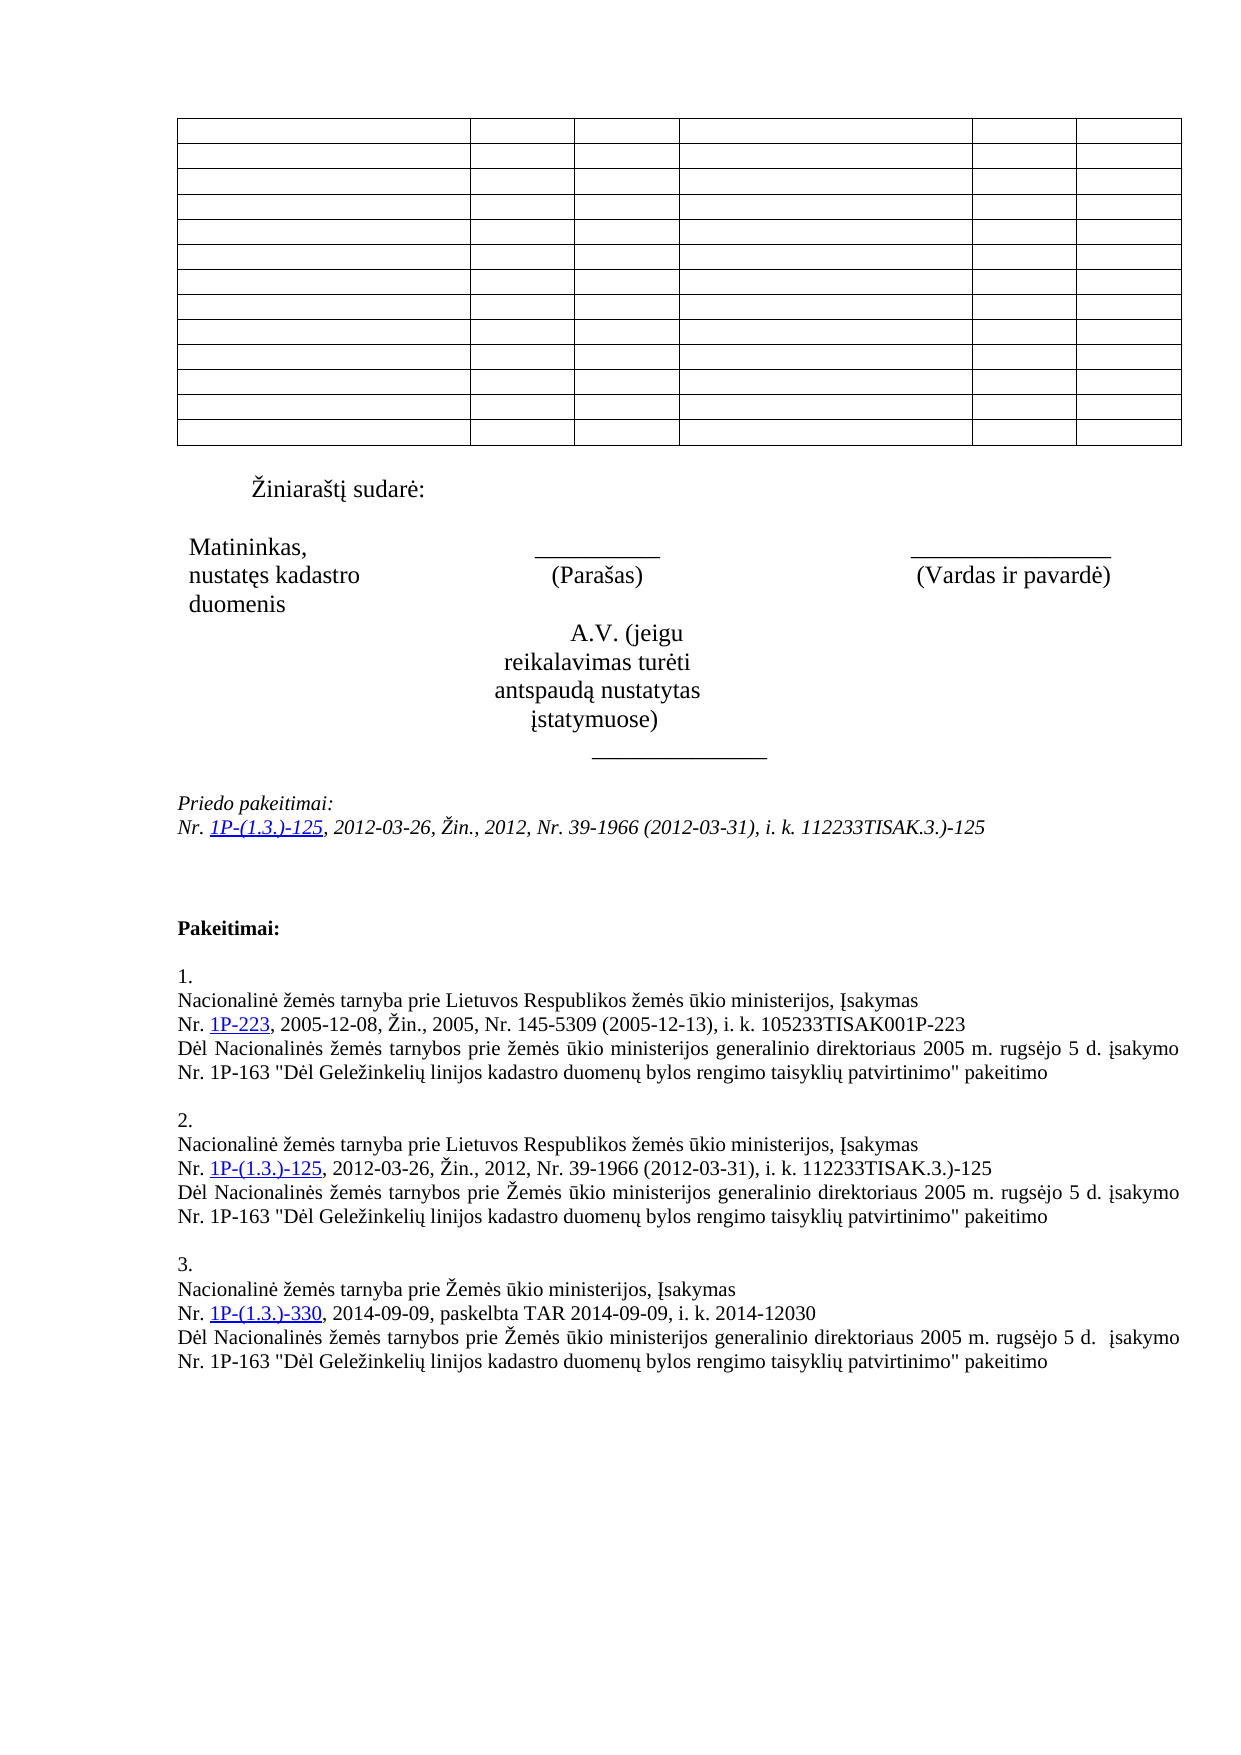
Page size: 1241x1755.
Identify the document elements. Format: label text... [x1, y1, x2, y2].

table_cell [1077, 169, 1181, 193]
table_cell [973, 270, 1076, 294]
table_cell [973, 245, 1076, 269]
table_cell [575, 320, 679, 344]
table_cell A.V. (jeigu reikalavimas turėti antspaudą nustatytas įstatymuose) [446, 618, 748, 733]
table_cell [1077, 220, 1181, 244]
text Pakeitimai: [177, 916, 1181, 939]
table_cell [177, 618, 446, 733]
table_cell [471, 320, 574, 344]
table_cell [1077, 245, 1181, 269]
text Nacionalinė žemės tarnyba prie Žemės ūkio ministerijos, Įsakymas [177, 1276, 1181, 1301]
table_cell [1077, 320, 1181, 344]
table_cell [680, 345, 972, 369]
table_cell [471, 270, 574, 294]
table_header __________ (Parašas) [446, 532, 748, 618]
table_cell [1077, 295, 1181, 319]
table_cell [575, 420, 679, 444]
table_cell [973, 345, 1076, 369]
table_cell [471, 370, 574, 394]
table_cell [680, 144, 972, 168]
table_cell [680, 195, 972, 218]
table_header Matininkas, nustatęs kadastro duomenis [177, 532, 446, 618]
table_cell [575, 245, 679, 269]
table_cell [575, 395, 679, 419]
table_cell [471, 395, 574, 419]
table_cell [1077, 420, 1181, 444]
table_cell [575, 345, 679, 369]
table_cell [471, 119, 574, 143]
table_cell [1077, 270, 1181, 294]
table_cell [575, 195, 679, 218]
table_cell [178, 144, 470, 168]
text Nr. 1P-223, 2005-12-08, Žin., 2005, Nr. 145-5309 (2005-12-13), i. k. 105233TISAK001P-223 [177, 1012, 1181, 1036]
table_cell [471, 245, 574, 269]
table_cell [1077, 395, 1181, 419]
table_cell [973, 295, 1076, 319]
table_cell [1077, 370, 1181, 394]
table_cell [178, 169, 470, 193]
table_cell [575, 169, 679, 193]
table_cell [680, 245, 972, 269]
table_cell [178, 320, 470, 344]
table_cell [973, 320, 1076, 344]
table_cell [680, 370, 972, 394]
table_cell [178, 119, 470, 143]
table_cell [178, 220, 470, 244]
table_cell [178, 395, 470, 419]
table_cell [471, 144, 574, 168]
table_cell [680, 270, 972, 294]
table_cell [680, 420, 972, 444]
table_cell [1077, 195, 1181, 218]
table_cell [1077, 345, 1181, 369]
table_cell [471, 295, 574, 319]
table_cell [575, 220, 679, 244]
table_cell [178, 420, 470, 444]
table_cell [973, 420, 1076, 444]
table_cell [471, 345, 574, 369]
table_cell [680, 320, 972, 344]
table_cell [575, 119, 679, 143]
table_cell [680, 119, 972, 143]
table_cell [178, 195, 470, 218]
table_cell [973, 169, 1076, 193]
table_cell [973, 370, 1076, 394]
text Nr. 1P-(1.3.)-125, 2012-03-26, Žin., 2012, Nr. 39-1966 (2012-03-31), i. k. 112233TISAK.3.)-125 [177, 814, 1181, 839]
text Dėl Nacionalinės žemės tarnybos prie žemės ūkio ministerijos generalinio direktoriaus 2005 m. rugsėjo 5 d. įsakymo Nr. 1P-163 "Dėl Geležinkelių linijos kadastro duomenų bylos rengimo taisyklių patvirtinimo" pakeitimo [177, 1036, 1181, 1084]
text Žiniaraštį sudarė: [177, 474, 1181, 503]
table_cell [973, 144, 1076, 168]
text Dėl Nacionalinės žemės tarnybos prie Žemės ūkio ministerijos generalinio direktoriaus 2005 m. rugsėjo 5 d. įsakymo Nr. 1P-163 "Dėl Geležinkelių linijos kadastro duomenų bylos rengimo taisyklių patvirtinimo" pakeitimo [177, 1180, 1181, 1228]
table_cell [973, 220, 1076, 244]
table_cell [575, 370, 679, 394]
text ______________ [177, 733, 1181, 762]
text Priedo pakeitimai: [177, 791, 1181, 814]
table_cell [748, 618, 1122, 733]
text Nacionalinė žemės tarnyba prie Lietuvos Respublikos žemės ūkio ministerijos, Įsakymas [177, 1132, 1181, 1156]
table_cell [575, 295, 679, 319]
table_cell [471, 220, 574, 244]
table_cell [178, 245, 470, 269]
table_cell [1077, 144, 1181, 168]
table_cell [1077, 119, 1181, 143]
table_cell [575, 270, 679, 294]
table_cell [471, 169, 574, 193]
text Nacionalinė žemės tarnyba prie Lietuvos Respublikos žemės ūkio ministerijos, Įsakymas [177, 988, 1181, 1012]
text 3. [177, 1252, 1181, 1276]
table_cell [471, 420, 574, 444]
table_cell [973, 195, 1076, 218]
table_cell [178, 270, 470, 294]
text Dėl Nacionalinės žemės tarnybos prie Žemės ūkio ministerijos generalinio direktoriaus 2005 m. rugsėjo 5 d. įsakymo Nr. 1P-163 "Dėl Geležinkelių linijos kadastro duomenų bylos rengimo taisyklių patvirtinimo" pakeitimo [177, 1324, 1181, 1373]
text 1. [177, 964, 1181, 988]
table_cell [178, 345, 470, 369]
text 2. [177, 1108, 1181, 1132]
table_cell [471, 195, 574, 218]
table_cell [680, 295, 972, 319]
table_cell [178, 295, 470, 319]
table_cell [680, 169, 972, 193]
table_cell [680, 395, 972, 419]
text Nr. 1P-(1.3.)-125, 2012-03-26, Žin., 2012, Nr. 39-1966 (2012-03-31), i. k. 112233TISAK.3.)-125 [177, 1156, 1181, 1180]
table_cell [680, 220, 972, 244]
table_header ________________ (Vardas ir pavardė) [748, 532, 1122, 618]
text Nr. 1P-(1.3.)-330, 2014-09-09, paskelbta TAR 2014-09-09, i. k. 2014-12030 [177, 1301, 1181, 1324]
table_cell [973, 119, 1076, 143]
table_cell [178, 370, 470, 394]
table_cell [575, 144, 679, 168]
table_cell [973, 395, 1076, 419]
